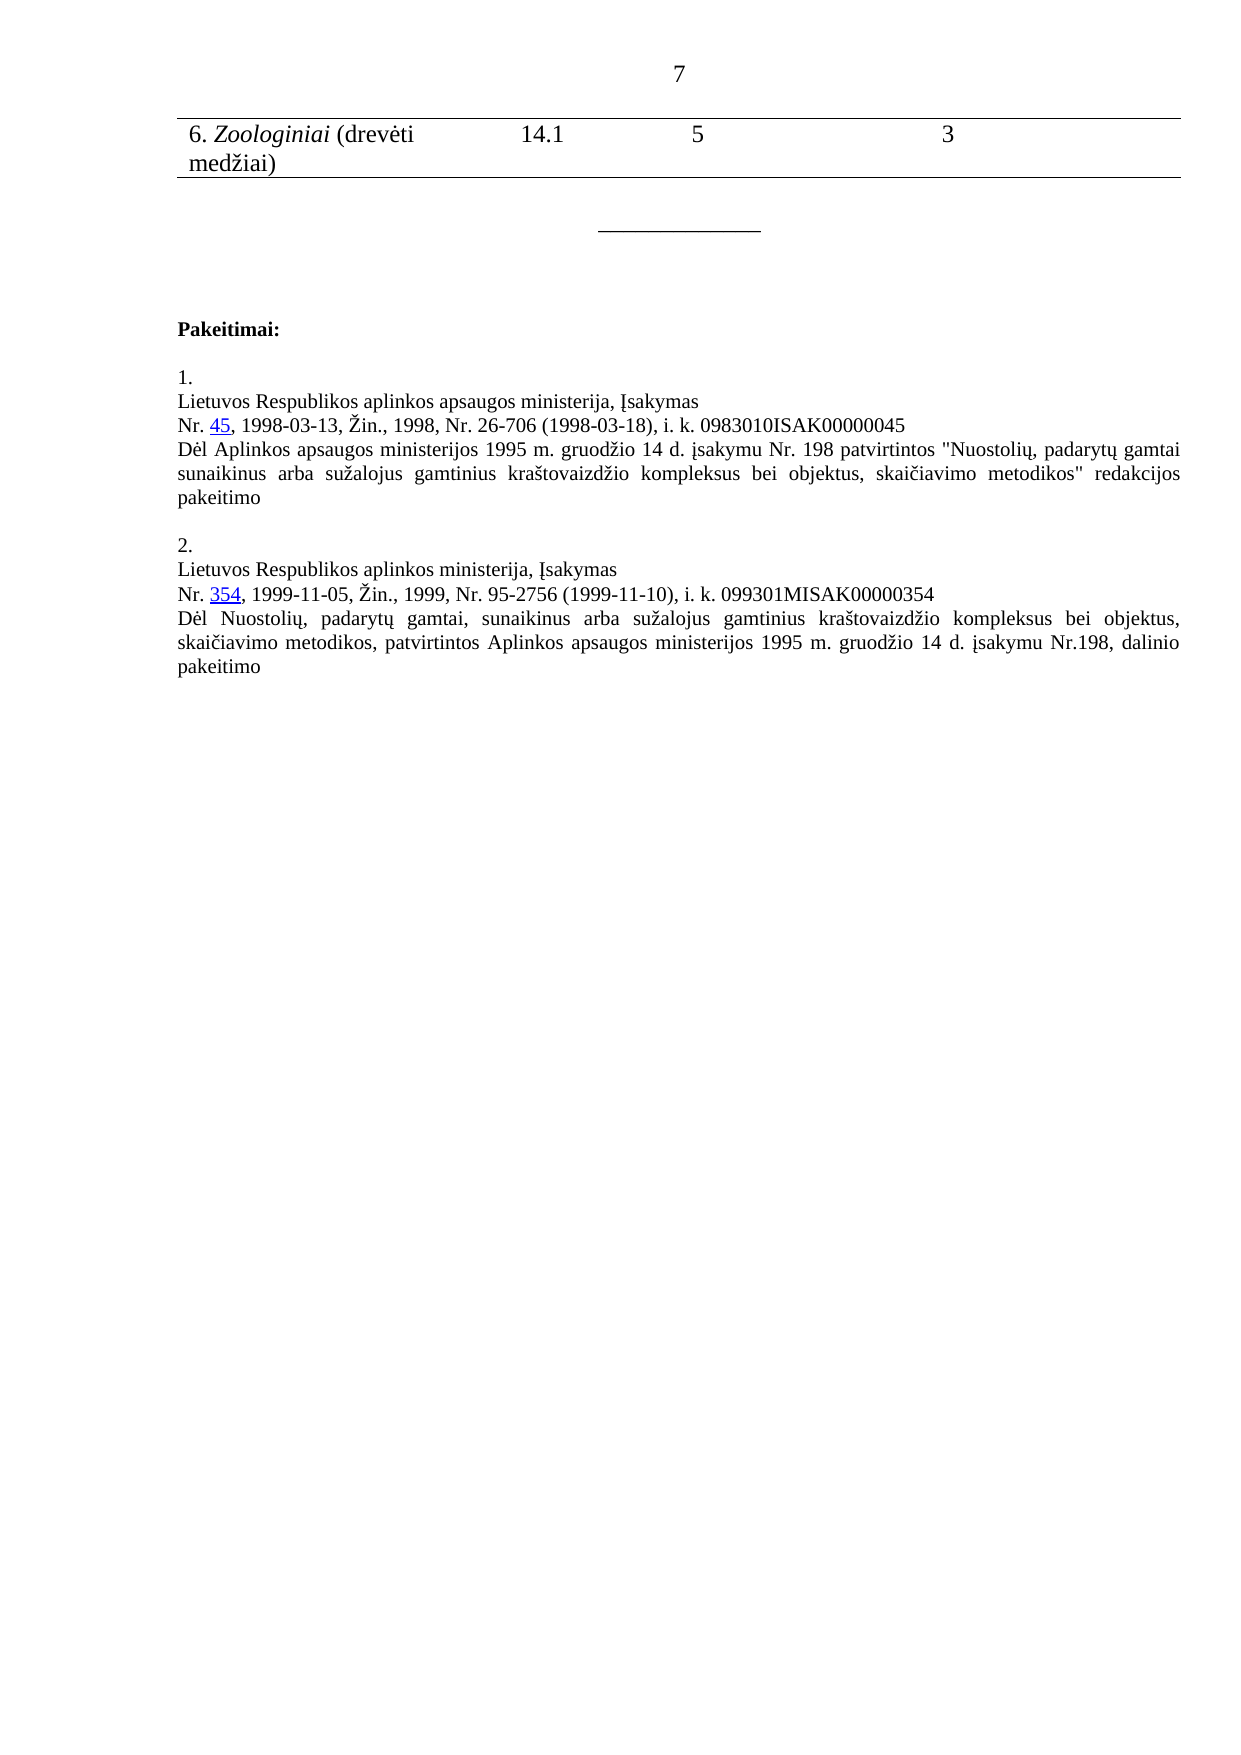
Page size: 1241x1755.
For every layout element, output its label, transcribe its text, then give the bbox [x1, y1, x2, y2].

text Nr. 354, 1999-11-05, Žin., 1999, Nr. 95-2756 (1999-11-10), i. k. 099301MISAK00000354 [177, 581, 1181, 606]
text 2. [177, 533, 1181, 557]
table_cell 5 [680, 119, 930, 177]
text Dėl Nuostolių, padarytų gamtai, sunaikinus arba sužalojus gamtinius kraštovaizdžio kompleksus bei objektus, skaičiavimo metodikos, patvirtintos Aplinkos apsaugos ministerijos 1995 m. gruodžio 14 d. įsakymu Nr.198, dalinio pakeitimo [177, 606, 1181, 678]
text Nr. 45, 1998-03-13, Žin., 1998, Nr. 26-706 (1998-03-18), i. k. 0983010ISAK00000045 [177, 413, 1181, 437]
text _____________ [177, 206, 1181, 235]
table_cell 14.1 [509, 119, 680, 177]
table_cell 6. Zoologiniai (drevėti medžiai) [177, 119, 509, 177]
text Pakeitimai: [177, 317, 1181, 341]
table_cell 3 [930, 119, 1181, 177]
text Lietuvos Respublikos aplinkos ministerija, Įsakymas [177, 557, 1181, 581]
text 1. [177, 365, 1181, 389]
text Dėl Aplinkos apsaugos ministerijos 1995 m. gruodžio 14 d. įsakymu Nr. 198 patvirtintos "Nuostolių, padarytų gamtai sunaikinus arba sužalojus gamtinius kraštovaizdžio kompleksus bei objektus, skaičiavimo metodikos" redakcijos pakeitimo [177, 437, 1181, 509]
text Lietuvos Respublikos aplinkos apsaugos ministerija, Įsakymas [177, 389, 1181, 413]
